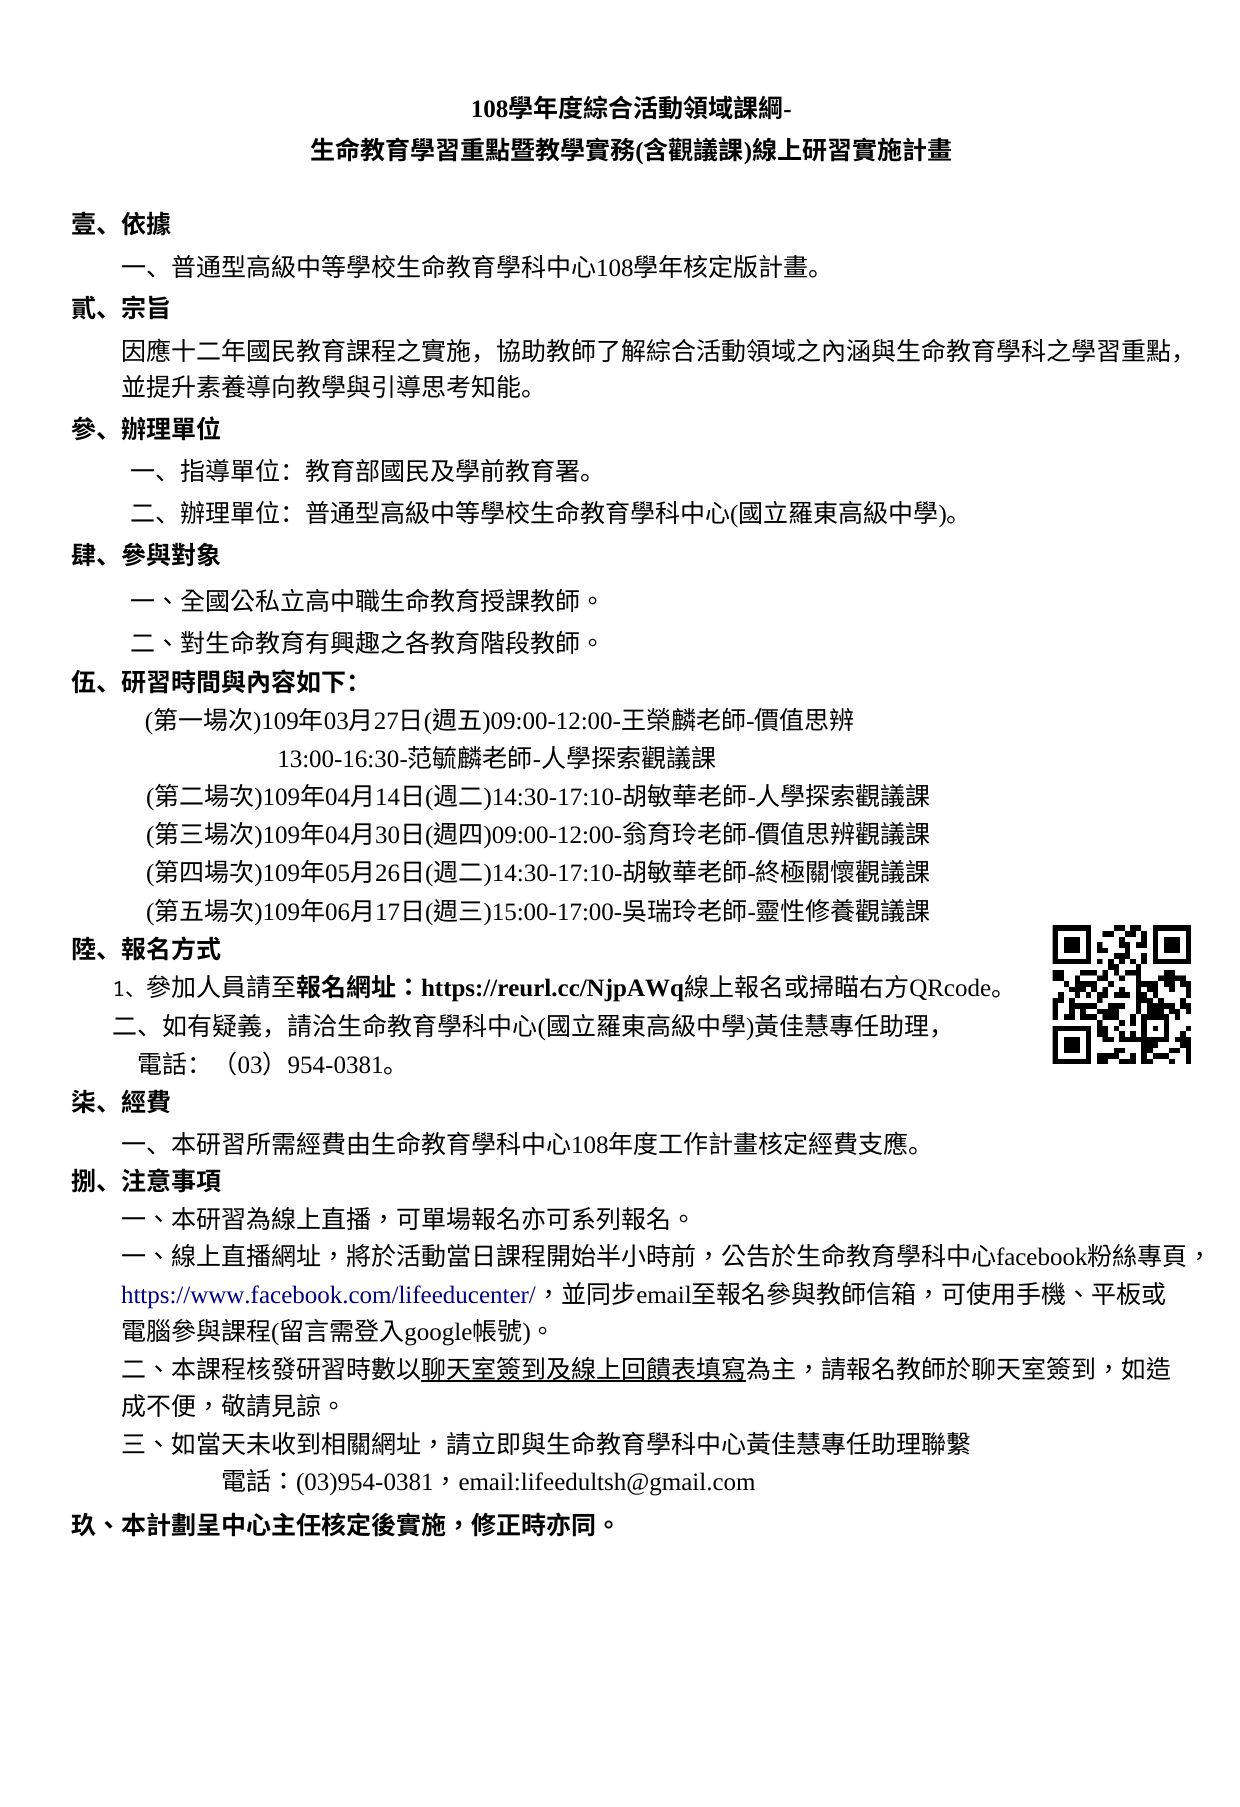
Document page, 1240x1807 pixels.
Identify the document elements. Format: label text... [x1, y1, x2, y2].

text 二、如有疑義，請洽生命教育學科中心(國立羅東高級中學)黃佳慧專任助理， 電話：（03）954-0381。 [112, 1004, 1191, 1081]
text 貳、宗旨 [71, 289, 1191, 325]
text 一、指導單位：教育部國民及學前教育署。 [96, 451, 1191, 487]
text 因應十二年國民教育課程之實施，協助教師了解綜合活動領域之內涵與生命教育學科之學習重點，並提升素養導向教學與引導思考知能。 [121, 331, 1191, 403]
text 一、普通型高級中等學校生命教育學科中心108學年核定版計畫。 [71, 247, 1191, 283]
list 參加人員請至報名網址：https://reurl.cc/NjpAWq線上報名或掃瞄右方QRcode。 [71, 966, 1052, 1004]
text (第四場次)109年05月26日(週二)14:30-17:10-胡敏華老師-終極關懷觀議課 [71, 851, 1191, 889]
text (第二場次)109年04月14日(週二)14:30-17:10-胡敏華老師-人學探索觀議課 [71, 775, 1191, 813]
text 參、辦理單位 [71, 409, 1191, 445]
text 生命教育學習重點暨教學實務(含觀議課)線上研習實施計畫 [71, 130, 1191, 167]
text (第五場次)109年06月17日(週三)15:00-17:00-吳瑞玲老師-靈性修養觀議課 [71, 889, 1191, 927]
text 108學年度綜合活動領域課綱- [71, 89, 1191, 125]
text 三、如當天未收到相關網址，請立即與生命教育學科中心黃佳慧專任助理聯繫 [71, 1423, 1191, 1461]
text 二、辦理單位：普通型高級中等學校生命教育學科中心(國立羅東高級中學)。 [96, 493, 1191, 529]
text 伍、研習時間與內容如下： [71, 660, 1191, 698]
text 二、對生命教育有興趣之各教育階段教師。 [130, 619, 1191, 660]
text 一、全國公私立高中職生命教育授課教師。 [130, 577, 1191, 619]
text 陸、報名方式 [71, 927, 1052, 966]
text 捌、注意事項 [71, 1161, 1191, 1198]
text 一、線上直播網址，將於活動當日課程開始半小時前，公告於生命教育學科中心facebook粉絲專頁，https://www.facebook.com/lifeeducenter/，並同步email至報名參與教師信箱，可使用手機、平板或電腦參與課程(留言需登入google帳號)。 [121, 1236, 1191, 1348]
text 肆、參與對象 [71, 535, 1191, 571]
text 一、本研習為線上直播，可單場報名亦可系列報名。 [121, 1198, 1191, 1236]
text 玖、本計劃呈中心主任核定後實施，修正時亦同。 [71, 1498, 1191, 1544]
text 電話：(03)954-0381，email:lifeedultsh@gmail.com [71, 1461, 1191, 1498]
text 二、本課程核發研習時數以聊天室簽到及線上回饋表填寫為主，請報名教師於聊天室簽到，如造成不便，敬請見諒。 [121, 1348, 1191, 1423]
text (第一場次)109年03月27日(週五)09:00-12:00-王榮麟老師-價值思辨 13:00-16:30-范毓麟老師-人學探索觀議課 [71, 698, 1191, 775]
text (第三場次)109年04月30日(週四)09:00-12:00-翁育玲老師-價值思辨觀議課 [71, 813, 1191, 851]
text 壹、依據 [71, 205, 1191, 241]
text 柒、經費 [71, 1081, 1191, 1119]
text 一、本研習所需經費由生命教育學科中心108年度工作計畫核定經費支應。 [96, 1119, 1191, 1161]
